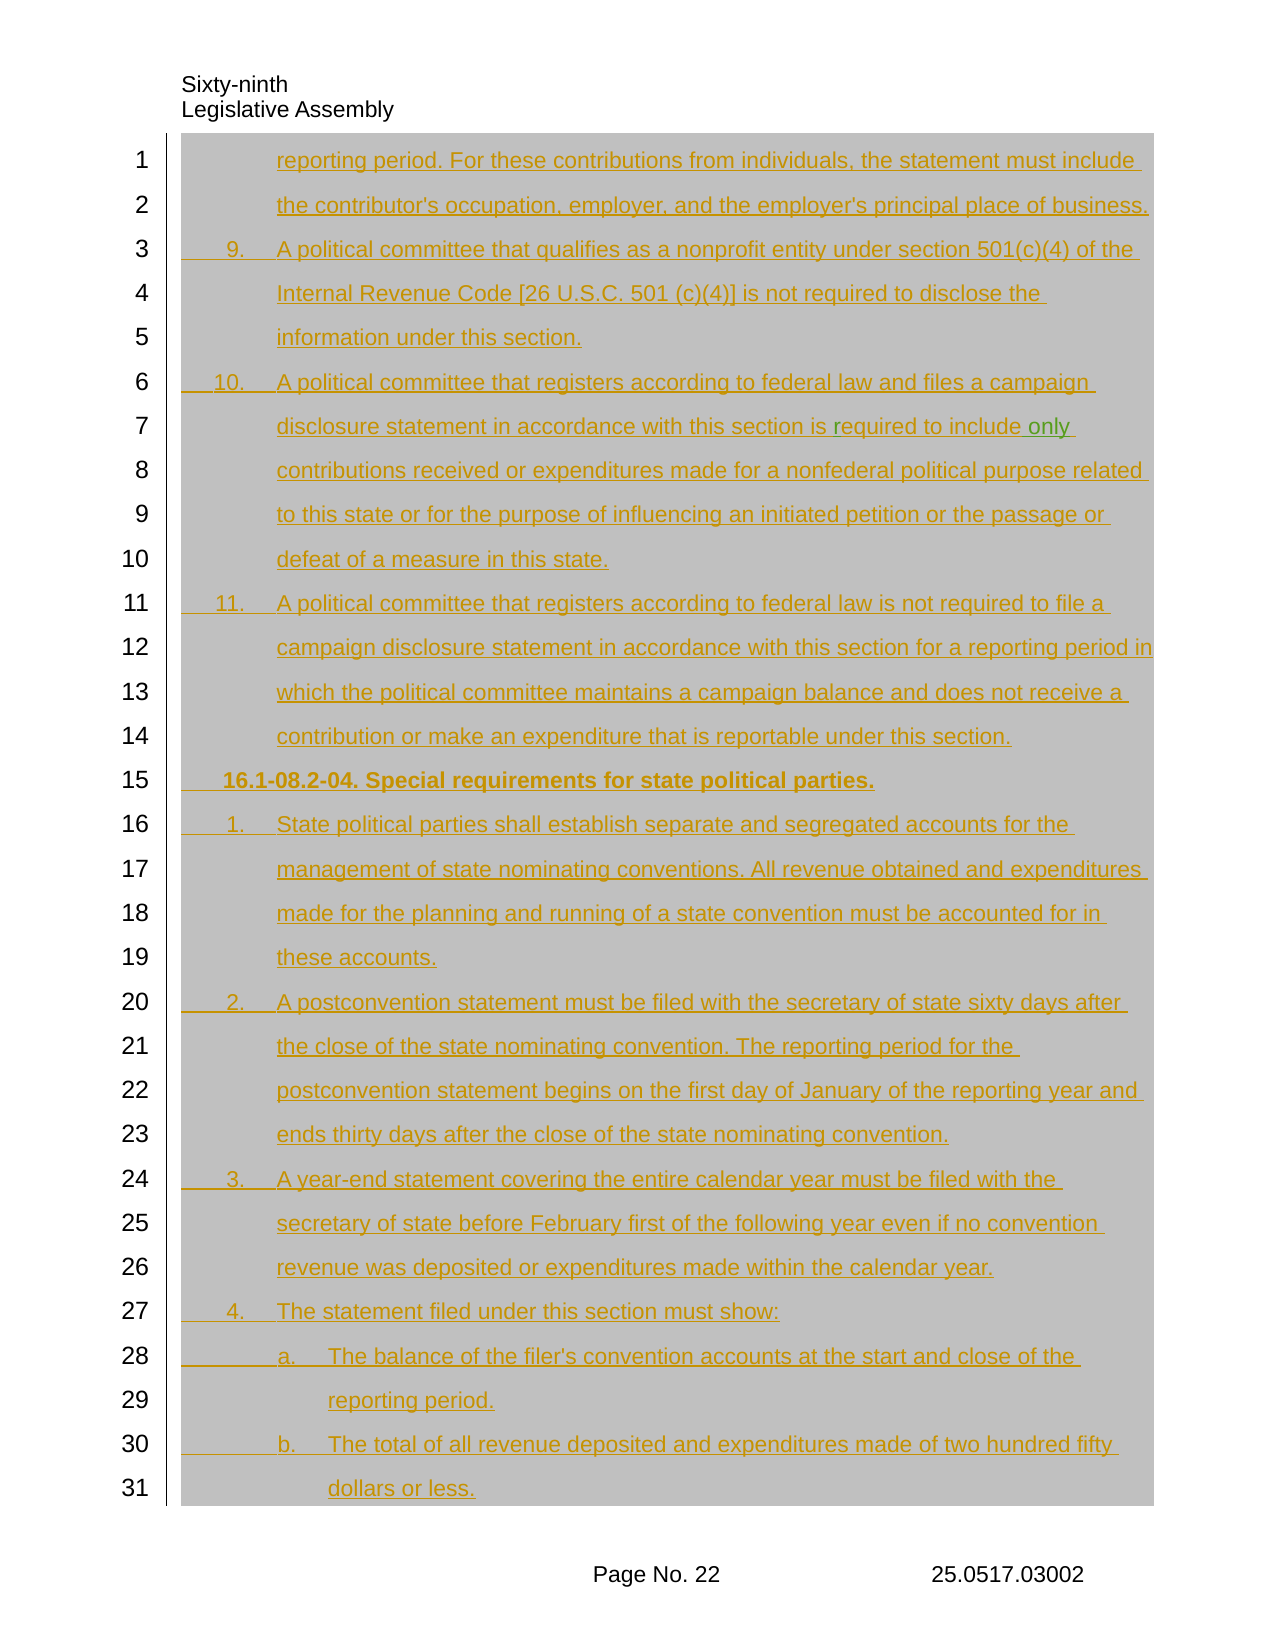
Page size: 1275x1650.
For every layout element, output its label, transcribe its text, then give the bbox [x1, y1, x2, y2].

text 11. A political committee that registers according to federal law is not required to file a campaign disclosure statement in accordance with this section for a reporting period in which the political committee maintains a campaign balance and does not receive a contribution or make an expenditure that is reportable under this section. [181, 576, 1154, 753]
text a. The balance of the filer's convention accounts at the start and close of the reporting period. [181, 1329, 1154, 1417]
text 4. The statement filed under this section must show: [181, 1284, 1154, 1329]
text b. The total of all revenue deposited and expenditures made of two hundred fifty dollars or less. [181, 1417, 1154, 1506]
text 1. State political parties shall establish separate and segregated accounts for the management of state nominating conventions. All revenue obtained and expenditures made for the planning and running of a state convention must be accounted for in these accounts. [181, 797, 1154, 974]
text 3. A year-end statement covering the entire calendar year must be filed with the secretary of state before February first of the following year even if no convention revenue was deposited or expenditures made within the calendar year. [181, 1152, 1154, 1284]
text reporting period. For these contributions from individuals, the statement must include the contributor's occupation, employer, and the employer's principal place of business. [181, 133, 1154, 222]
text 2. A postconvention statement must be filed with the secretary of state sixty days after the close of the state nominating convention. The reporting period for the postconvention statement begins on the first day of January of the reporting year and ends thirty days after the close of the state nominating convention. [181, 974, 1154, 1152]
subtitle 16.1‑08.2‑04. Special requirements for state political parties. [181, 753, 1154, 797]
text 10. A political committee that registers according to federal law and files a campaign disclosure statement in accordance with this section is required to include only contributions received or expenditures made for a nonfederal political purpose related to this state or for the purpose of influencing an initiated petition or the passage or defeat of a measure in this state. [181, 355, 1154, 576]
text 9. A political committee that qualifies as a nonprofit entity under section 501(c)(4) of the Internal Revenue Code [26 U.S.C. 501 (c)(4)] is not required to disclose the information under this section. [181, 222, 1154, 355]
